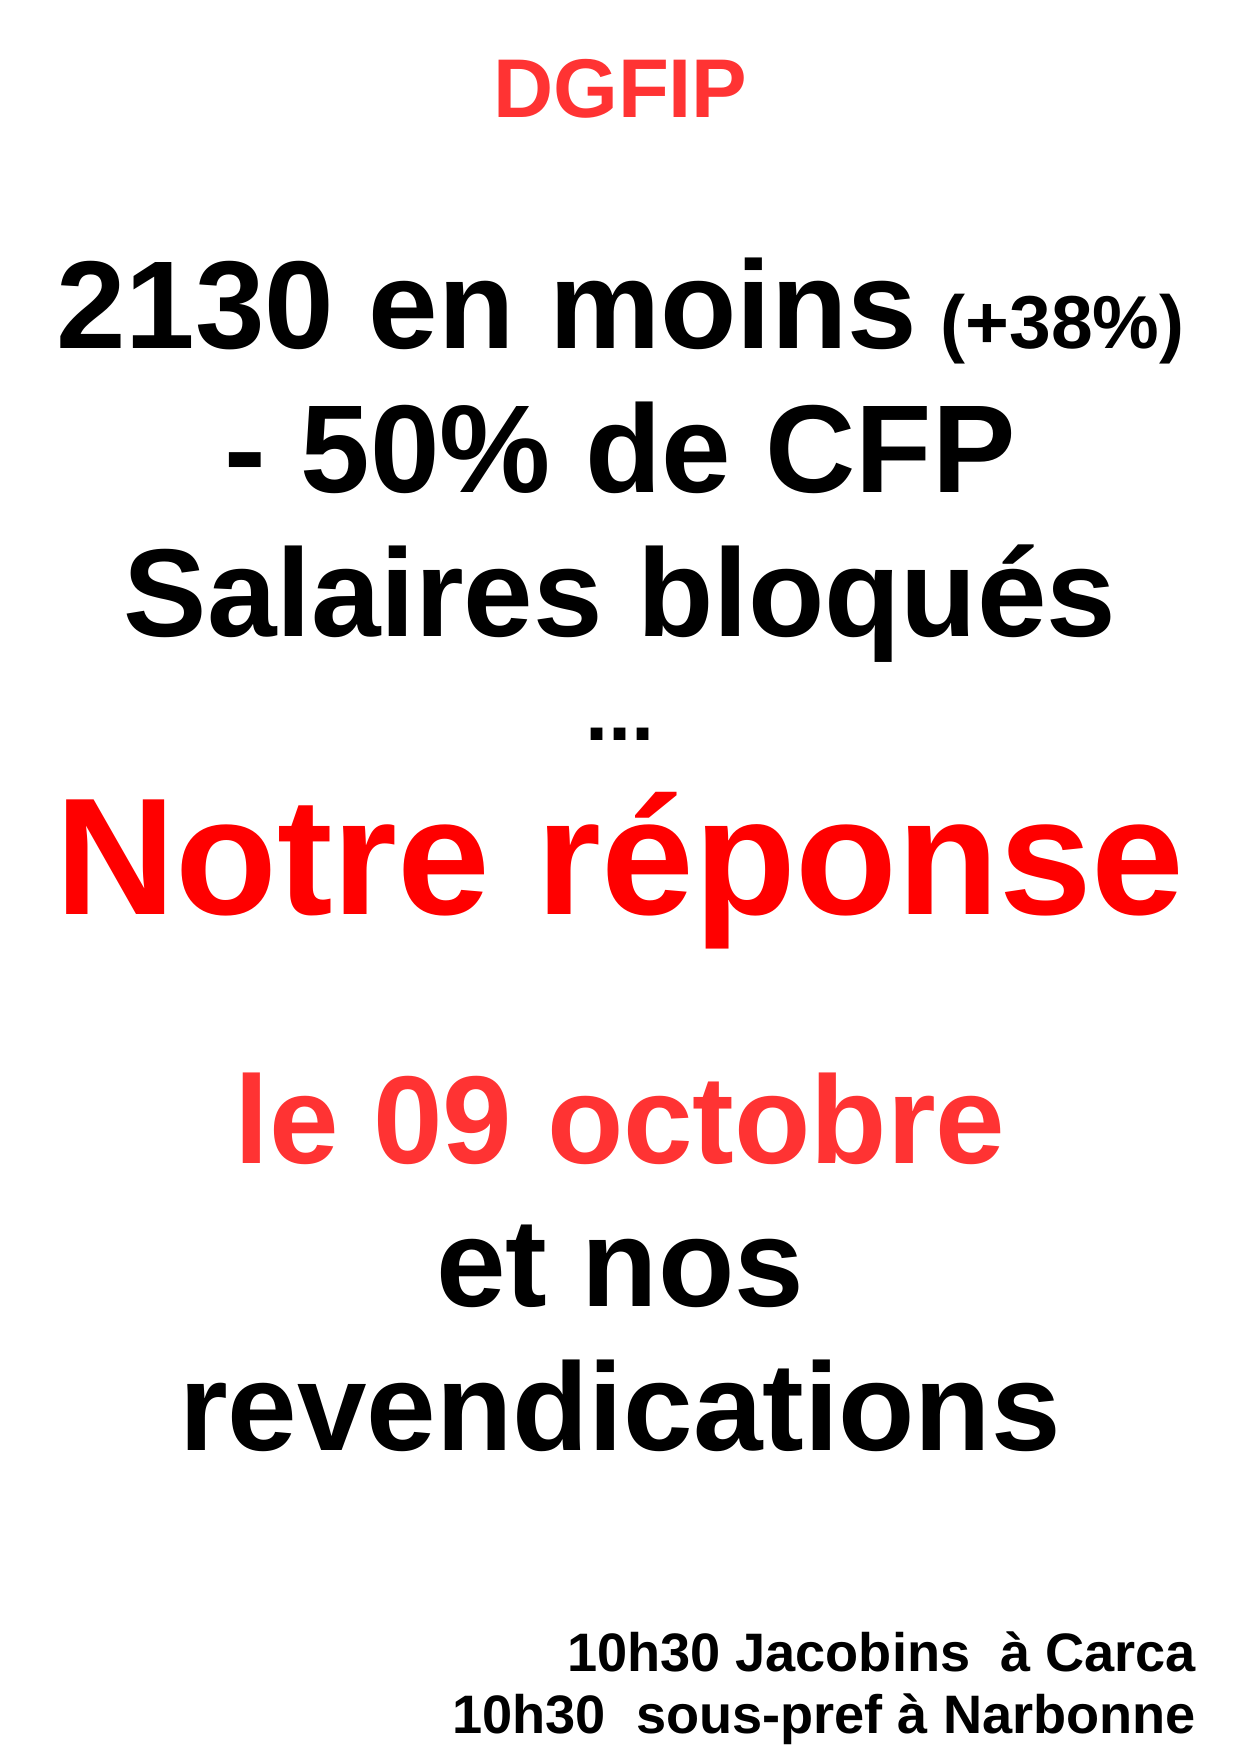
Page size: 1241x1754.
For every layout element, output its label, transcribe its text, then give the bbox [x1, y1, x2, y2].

text 2130 en moins (+38%) [44, 231, 1196, 375]
text 10h30 Jacobins à Carca [44, 1621, 1196, 1683]
text Notre réponse [44, 758, 1196, 950]
text - 50% de CFP [44, 375, 1196, 519]
text le 09 octobre [6, 1046, 1234, 1189]
text Salaires bloqués [44, 519, 1196, 662]
text 10h30 sous-pref à Narbonne [44, 1683, 1196, 1745]
text ... [44, 662, 1196, 758]
text et nos revendications [6, 1189, 1234, 1477]
text DGFIP [44, 39, 1196, 135]
